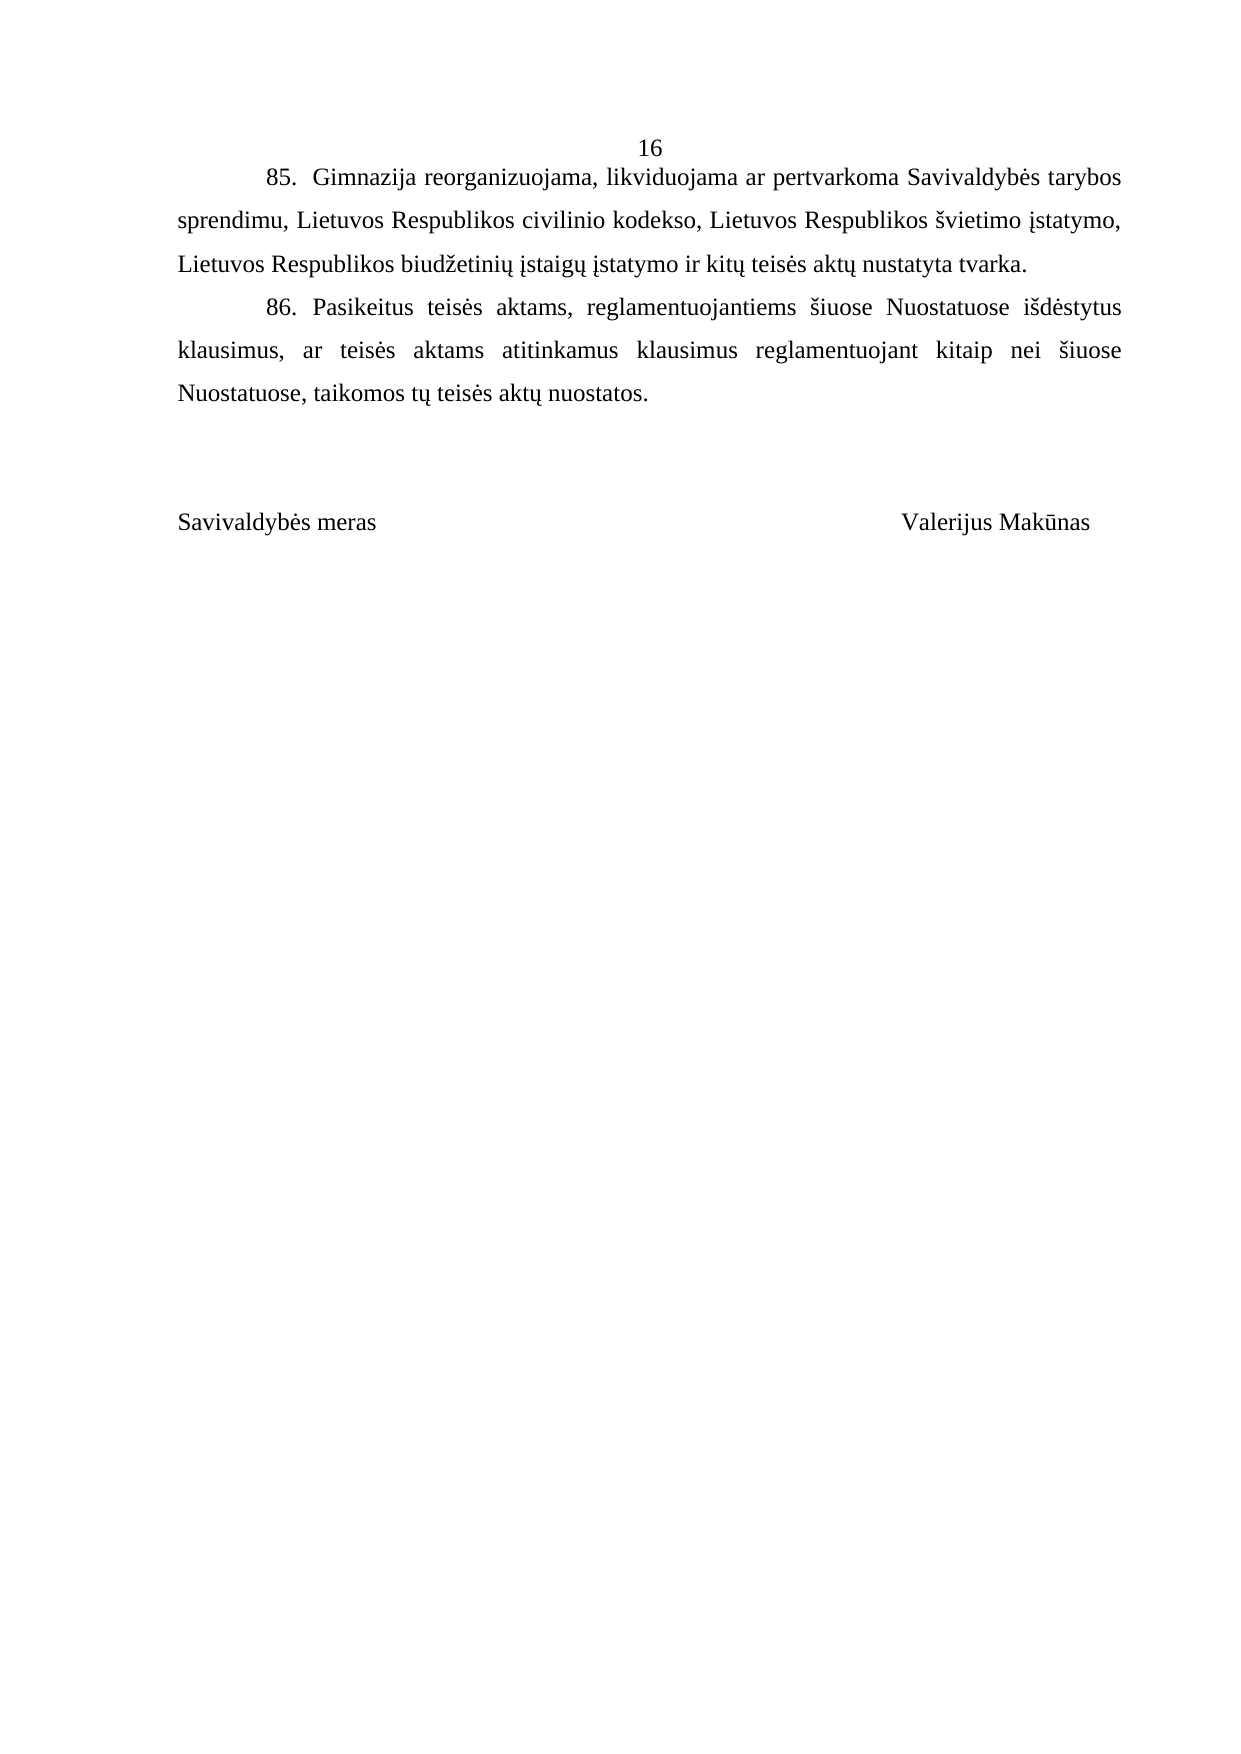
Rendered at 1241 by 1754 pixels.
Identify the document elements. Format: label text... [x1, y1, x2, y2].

text Savivaldybės meras Valerijus Makūnas [177, 507, 1122, 536]
text 86. Pasikeitus teisės aktams, reglamentuojantiems šiuose Nuostatuose išdėstytus klausimus, ar teisės aktams atitinkamus klausimus reglamentuojant kitaip nei šiuose Nuostatuose, taikomos tų teisės aktų nuostatos. [177, 292, 1122, 407]
text 85. Gimnazija reorganizuojama, likviduojama ar pertvarkoma Savivaldybės tarybos sprendimu, Lietuvos Respublikos civilinio kodekso, Lietuvos Respublikos švietimo įstatymo, Lietuvos Respublikos biudžetinių įstaigų įstatymo ir kitų teisės aktų nustatyta tvarka. [177, 162, 1122, 277]
